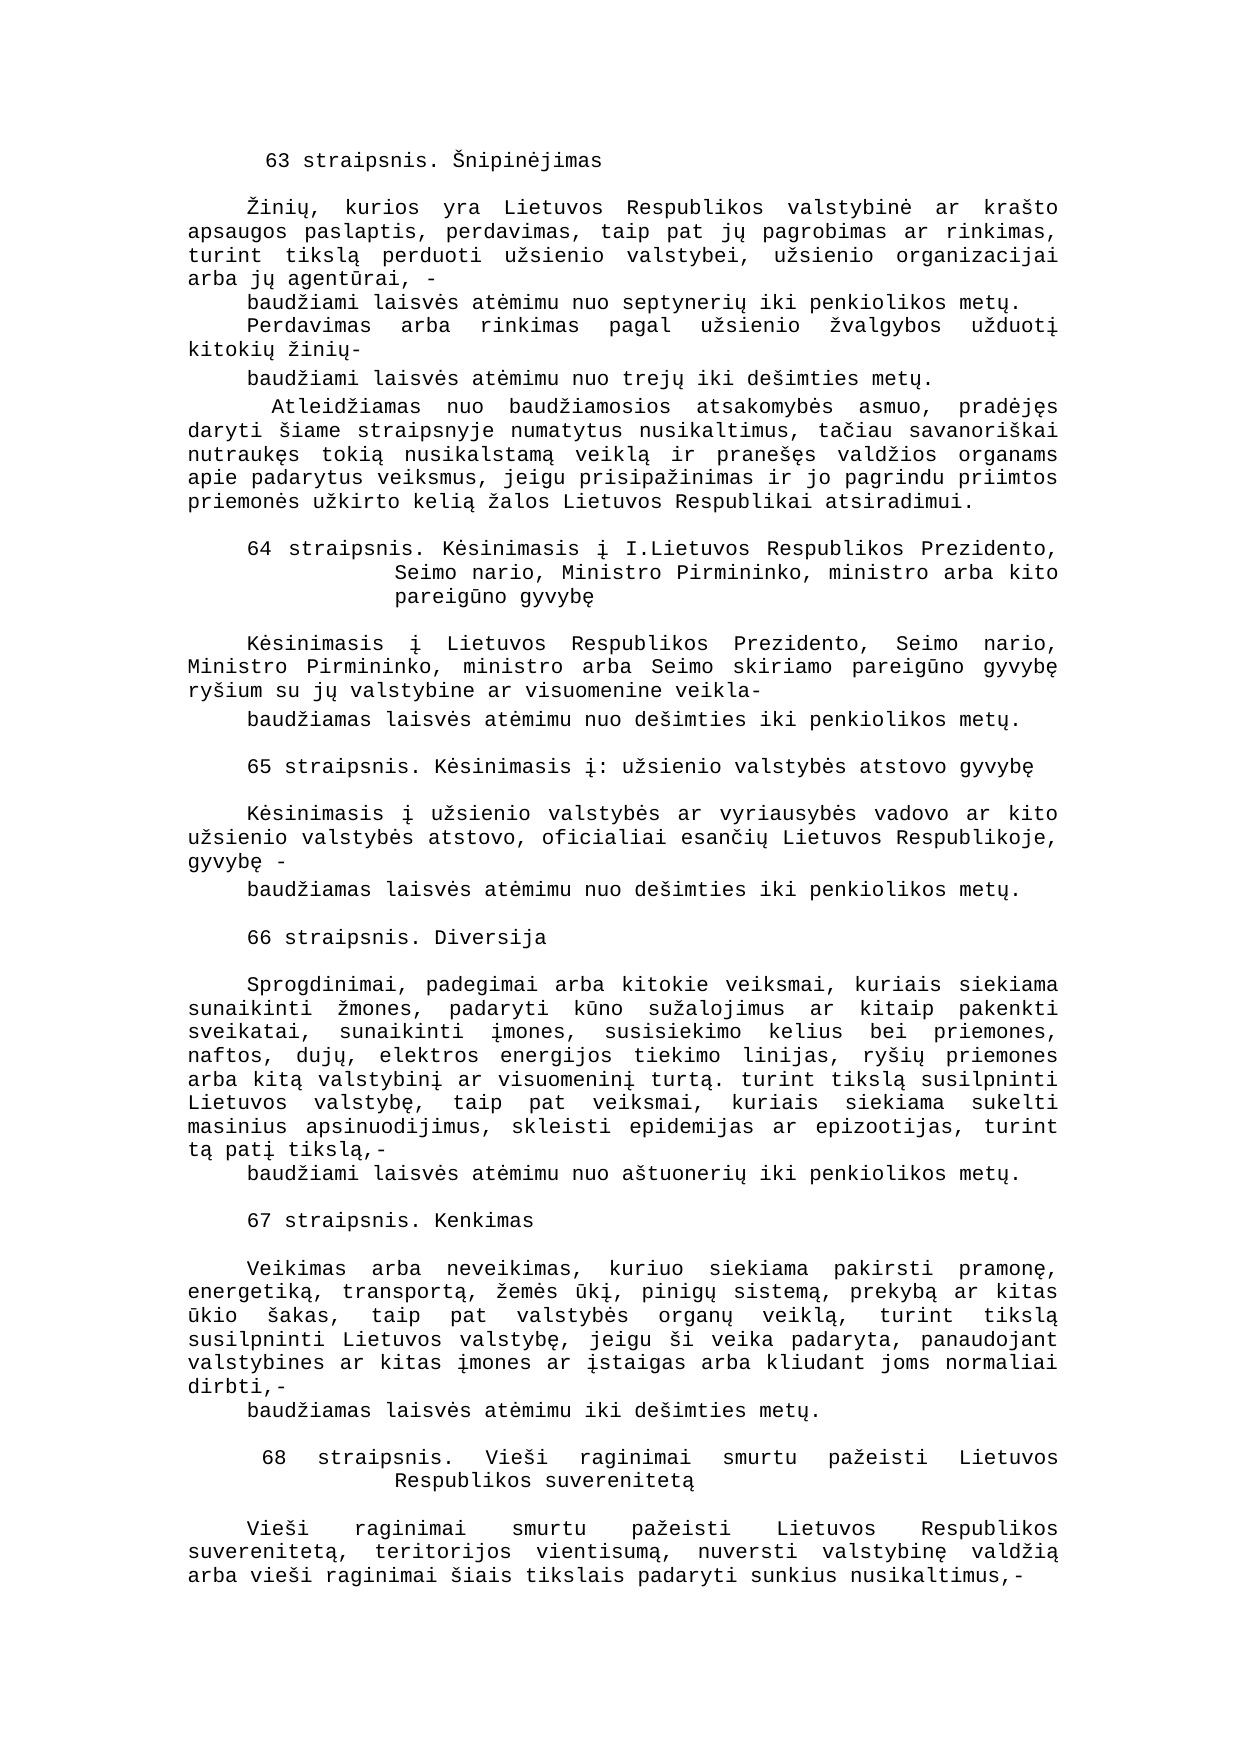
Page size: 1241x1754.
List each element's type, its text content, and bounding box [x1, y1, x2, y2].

text Atleidžiamas nuo baudžiamosios atsakomybės asmuo, pradėjęs daryti šiame straipsnyje numatytus nusikaltimus, tačiau savanoriškai nutraukęs tokią nusikalstamą veiklą ir pranešęs valdžios organams apie padarytus veiksmus, jeigu prisipažinimas ir jo pagrindu priimtos priemonės užkirto kelią žalos Lietuvos Respublikai atsiradimui. [187, 396, 1059, 515]
text Kėsinimasis į Lietuvos Respublikos Prezidento, Seimo nario, Ministro Pirmininko, ministro arba Seimo skiriamo pareigūno gyvybę ryšium su jų valstybine ar visuomenine veikla- [187, 633, 1059, 704]
text 64 straipsnis. Kėsinimasis į I.Lietuvos Respublikos Prezidento, Seimo nario, Ministro Pirmininko, ministro arba kito pareigūno gyvybę [247, 538, 1059, 609]
text baudžiamas laisvės atėmimu nuo dešimties iki penkiolikos metų. [187, 879, 1059, 903]
text Sprogdinimai, padegimai arba kitokie veiksmai, kuriais siekiama sunaikinti žmones, padaryti kūno sužalojimus ar kitaip pakenkti sveikatai, sunaikinti įmones, susisiekimo kelius bei priemones, naftos, dujų, elektros energijos tiekimo linijas, ryšių priemones arba kitą valstybinį ar visuomeninį turtą. turint tikslą susilpninti Lietuvos valstybę, taip pat veiksmai, kuriais siekiama sukelti masinius apsinuodijimus, skleisti epidemijas ar epizootijas, turint tą patį tikslą,- [187, 974, 1059, 1163]
text 68 straipsnis. Vieši raginimai smurtu pažeisti Lietuvos Respublikos suverenitetą [261, 1447, 1059, 1494]
text Vieši raginimai smurtu pažeisti Lietuvos Respublikos suverenitetą, teritorijos vientisumą, nuversti valstybinę valdžią arba vieši raginimai šiais tikslais padaryti sunkius nusikaltimus,- [187, 1518, 1059, 1589]
text Veikimas arba neveikimas, kuriuo siekiama pakirsti pramonę, energetiką, transportą, žemės ūkį, pinigų sistemą, prekybą ar kitas ūkio šakas, taip pat valstybės organų veiklą, turint tikslą susilpninti Lietuvos valstybę, jeigu ši veika padaryta, panaudojant valstybines ar kitas įmones ar įstaigas arba kliudant joms normaliai dirbti,- [187, 1258, 1059, 1399]
text baudžiamas laisvės atėmimu iki dešimties metų. [187, 1399, 1059, 1423]
text baudžiami laisvės atėmimu nuo septynerių iki penkiolikos metų. [187, 292, 1059, 316]
text baudžiamas laisvės atėmimu nuo dešimties iki penkiolikos metų. [187, 709, 1059, 732]
text 65 straipsnis. Kėsinimasis į: užsienio valstybės atstovo gyvybę [247, 756, 1059, 780]
text baudžiami laisvės atėmimu nuo trejų iki dešimties metų. [187, 368, 1059, 391]
text Žinių, kurios yra Lietuvos Respublikos valstybinė ar krašto apsaugos paslaptis, perdavimas, taip pat jų pagrobimas ar rinkimas, turint tikslą perduoti užsienio valstybei, užsienio organizacijai arba jų agentūrai, - [187, 197, 1059, 292]
text 66 straipsnis. Diversija [208, 927, 1059, 950]
text 63 straipsnis. Šnipinėjimas [206, 150, 1059, 174]
text Perdavimas arba rinkimas pagal užsienio žvalgybos užduotį kitokių žinių- [187, 316, 1059, 363]
text 67 straipsnis. Kenkimas [206, 1210, 1059, 1234]
text baudžiami laisvės atėmimu nuo aštuonerių iki penkiolikos metų. [187, 1163, 1059, 1187]
text Kėsinimasis į užsienio valstybės ar vyriausybės vadovo ar kito užsienio valstybės atstovo, oficialiai esančių Lietuvos Respublikoje, gyvybę - [187, 803, 1059, 874]
